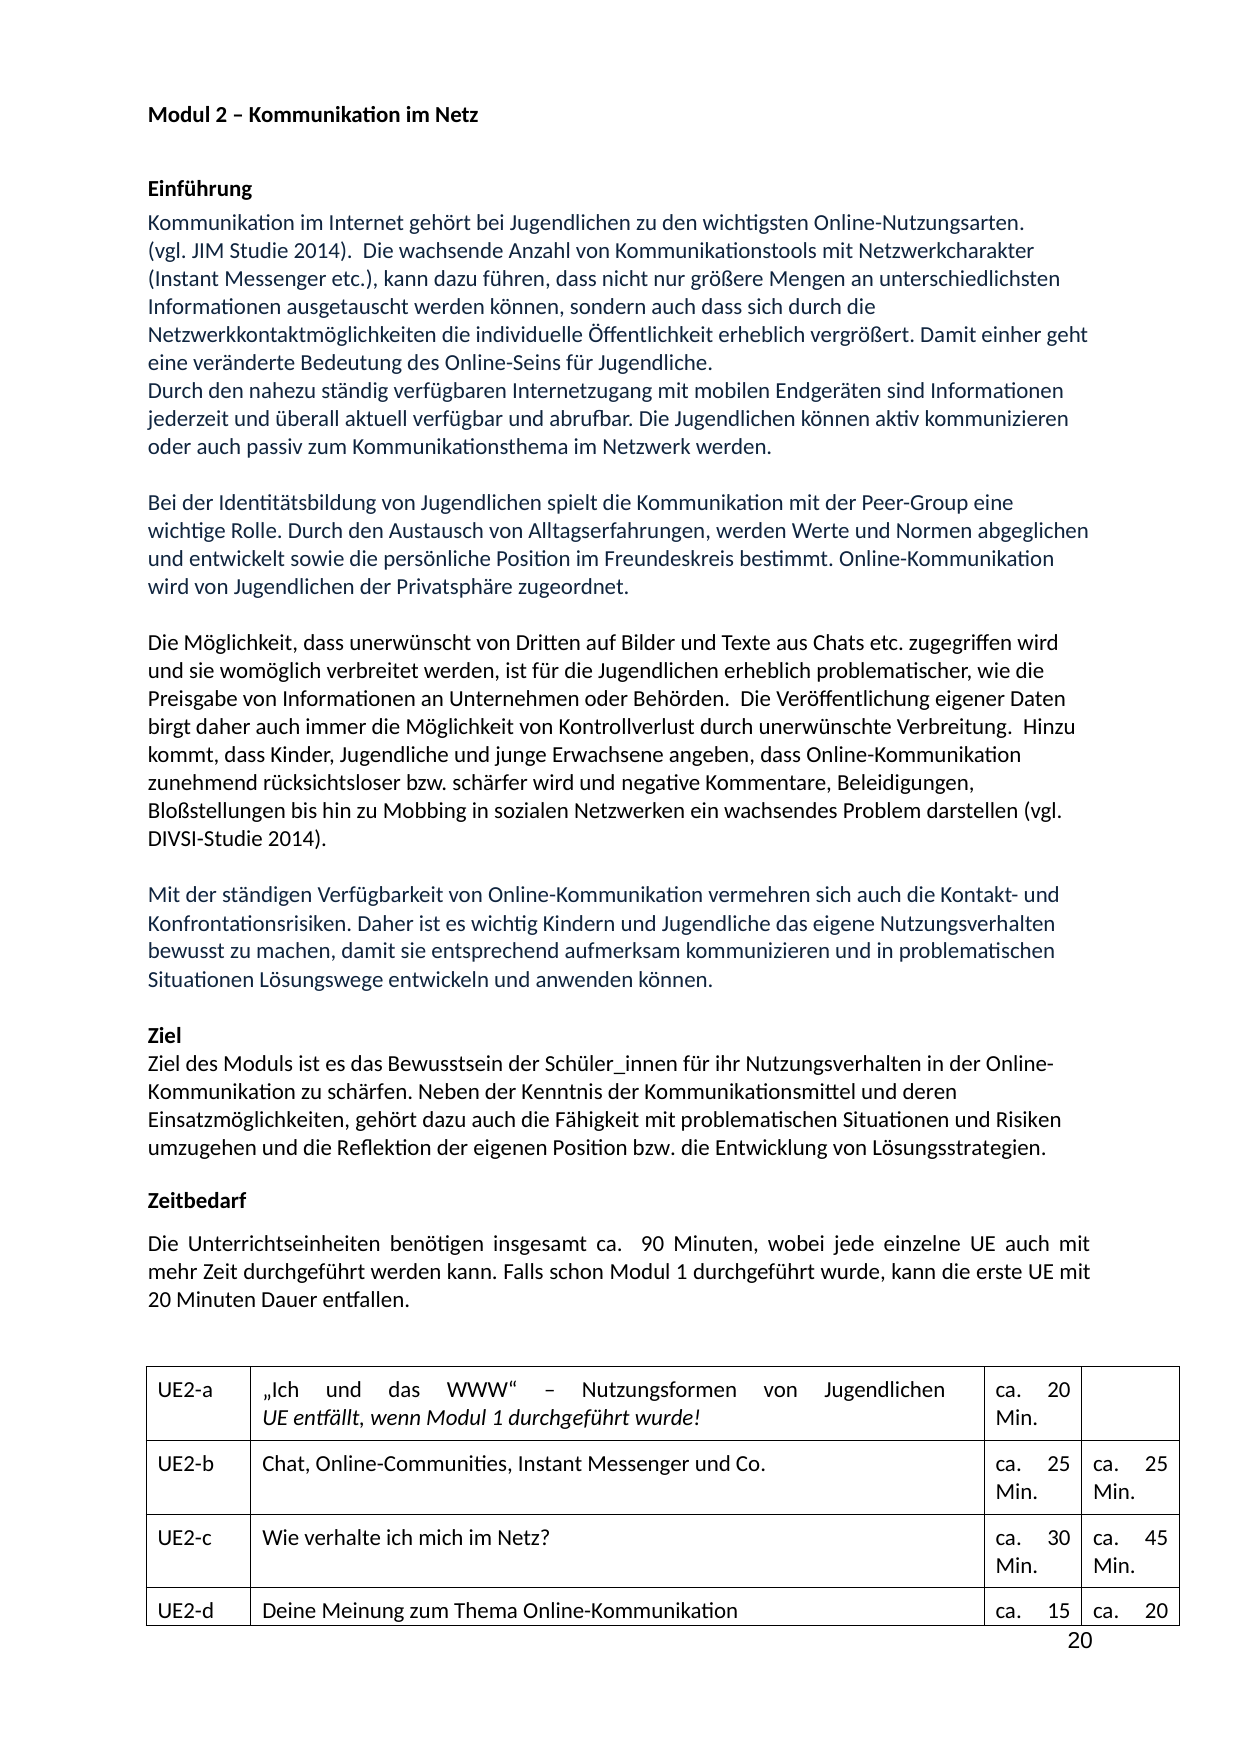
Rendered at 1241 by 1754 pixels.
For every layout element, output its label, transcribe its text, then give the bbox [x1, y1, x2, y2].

table_cell Deine Meinung zum Thema Online-Kommunikation [251, 1588, 984, 1624]
table_cell UE2-b [147, 1441, 250, 1513]
table_header [1082, 1367, 1179, 1440]
subtitle Zeitbedarf [148, 1186, 1093, 1214]
table_cell ca. 25 Min. [1082, 1441, 1179, 1513]
table_cell ca. 20 [1082, 1588, 1179, 1624]
table_cell ca. 30 Min. [985, 1515, 1081, 1587]
text Durch den nahezu ständig verfügbaren Internetzugang mit mobilen Endgeräten sind Informationen jederzeit und überall aktuell verfügbar und abrufbar. Die Jugendlichen können aktiv kommunizieren oder auch passiv zum Kommunikationsthema im Netzwerk werden. [148, 376, 1093, 460]
text Mit der ständigen Verfügbarkeit von Online-Kommunikation vermehren sich auch die Kontakt- und Konfrontationsrisiken. Daher ist es wichtig Kindern und Jugendliche das eigene Nutzungsverhalten bewusst zu machen, damit sie entsprechend aufmerksam kommunizieren und in problematischen Situationen Lösungswege entwickeln und anwenden können. [148, 881, 1093, 993]
table_cell Wie verhalte ich mich im Netz? [251, 1515, 984, 1587]
table_header UE2-a [147, 1367, 250, 1440]
text Ziel [148, 1021, 1093, 1049]
text Die Möglichkeit, dass unerwünscht von Dritten auf Bilder und Texte aus Chats etc. zugegriffen wird und sie womöglich verbreitet werden, ist für die Jugendlichen erheblich problematischer, wie die Preisgabe von Informationen an Unternehmen oder Behörden. Die Veröffentlichung eigener Daten birgt daher auch immer die Möglichkeit von Kontrollverlust durch unerwünschte Verbreitung. Hinzu kommt, dass Kinder, Jugendliche und junge Erwachsene angeben, dass Online-Kommunikation zunehmend rücksichtsloser bzw. schärfer wird und negative Kommentare, Beleidigungen, Bloßstellungen bis hin zu Mobbing in sozialen Netzwerken ein wachsendes Problem darstellen (vgl. DIVSI-Studie 2014). [148, 628, 1093, 853]
subtitle Modul 2 – Kommunikation im Netz [148, 100, 1093, 128]
table_cell ca. 15 [985, 1588, 1081, 1624]
table_cell Chat, Online-Communities, Instant Messenger und Co. [251, 1441, 984, 1513]
text Ziel des Moduls ist es das Bewusstsein der Schüler_innen für ihr Nutzungsverhalten in der Online-Kommunikation zu schärfen. Neben der Kenntnis der Kommunikationsmittel und deren Einsatzmöglichkeiten, gehört dazu auch die Fähigkeit mit problematischen Situationen und Risiken umzugehen und die Reflektion der eigenen Position bzw. die Entwicklung von Lösungsstrategien. [148, 1049, 1093, 1161]
text Kommunikation im Internet gehört bei Jugendlichen zu den wichtigsten Online-Nutzungsarten. [148, 208, 1093, 236]
text Die Unterrichtseinheiten benötigen insgesamt ca. 90 Minuten, wobei jede einzelne UE auch mit mehr Zeit durchgeführt werden kann. Falls schon Modul 1 durchgeführt wurde, kann die erste UE mit 20 Minuten Dauer entfallen. [148, 1229, 1093, 1313]
text Bei der Identitätsbildung von Jugendlichen spielt die Kommunikation mit der Peer-Group eine wichtige Rolle. Durch den Austausch von Alltagserfahrungen, werden Werte und Normen abgeglichen und entwickelt sowie die persönliche Position im Freundeskreis bestimmt. Online-Kommunikation wird von Jugendlichen der Privatsphäre zugeordnet. [148, 488, 1093, 600]
subtitle Einführung [148, 174, 1093, 202]
text (vgl. JIM Studie 2014). Die wachsende Anzahl von Kommunikationstools mit Netzwerkcharakter (Instant Messenger etc.), kann dazu führen, dass nicht nur größere Mengen an unterschiedlichsten Informationen ausgetauscht werden können, sondern auch dass sich durch die Netzwerkkontaktmöglichkeiten die individuelle Öffentlichkeit erheblich vergrößert. Damit einher geht eine veränderte Bedeutung des Online-Seins für Jugendliche. [148, 236, 1093, 376]
table_cell UE2-d [147, 1588, 250, 1624]
table_cell ca. 45 Min. [1082, 1515, 1179, 1587]
table_header „Ich und das WWW“ – Nutzungsformen von Jugendlichen UE entfällt, wenn Modul 1 durchgeführt wurde! [251, 1367, 984, 1440]
table_cell ca. 25 Min. [985, 1441, 1081, 1513]
table_header ca. 20 Min. [985, 1367, 1081, 1440]
table_cell UE2-c [147, 1515, 250, 1587]
